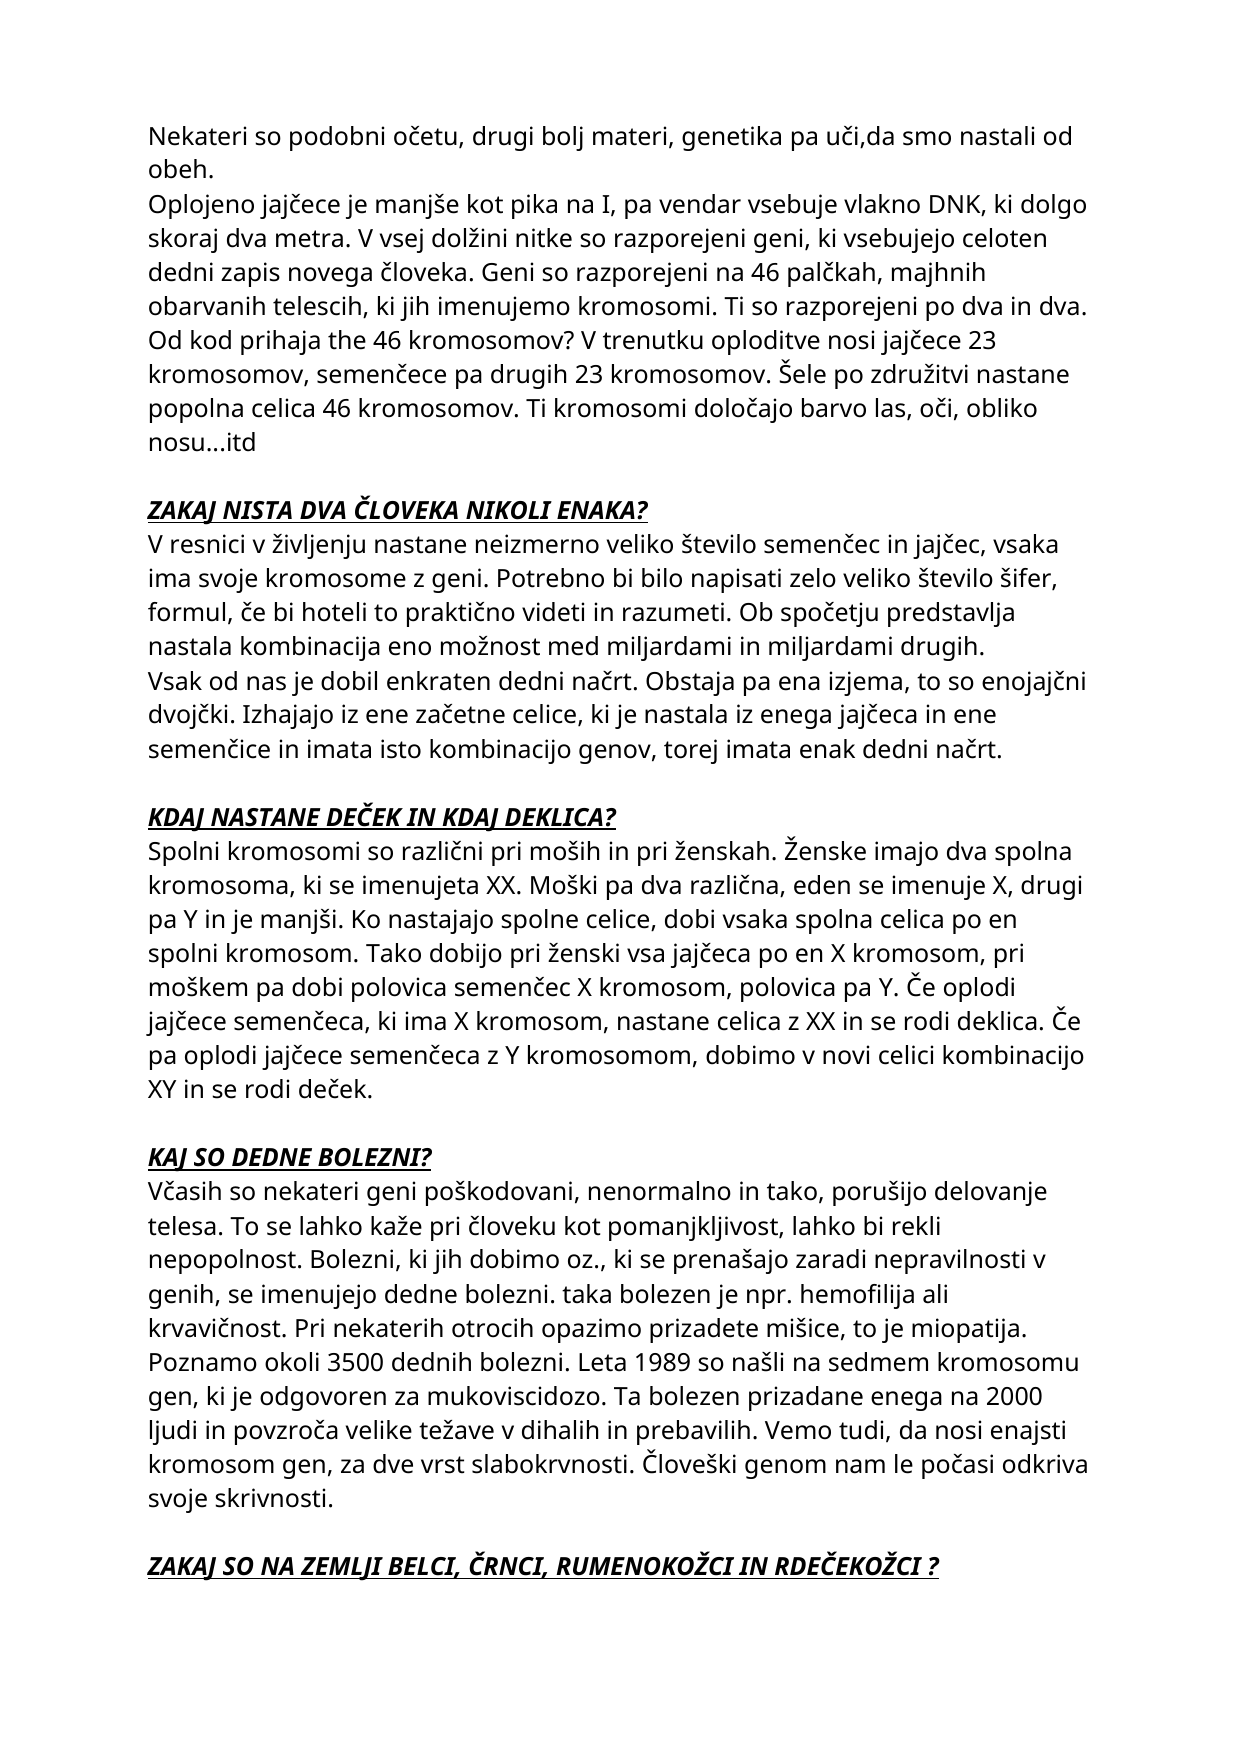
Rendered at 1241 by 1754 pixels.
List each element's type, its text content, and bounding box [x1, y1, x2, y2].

text V resnici v življenju nastane neizmerno veliko število semenčec in jajčec, vsaka ima svoje kromosome z geni. Potrebno bi bilo napisati zelo veliko število šifer, formul, če bi hoteli to praktično videti in razumeti. Ob spočetju predstavlja nastala kombinacija eno možnost med miljardami in miljardami drugih. [148, 527, 1092, 663]
text Spolni kromosomi so različni pri moših in pri ženskah. Ženske imajo dva spolna kromosoma, ki se imenujeta XX. Moški pa dva različna, eden se imenuje X, drugi pa Y in je manjši. Ko nastajajo spolne celice, dobi vsaka spolna celica po en spolni kromosom. Tako dobijo pri ženski vsa jajčeca po en X kromosom, pri moškem pa dobi polovica semenčec X kromosom, polovica pa Y. Če oplodi jajčece semenčeca, ki ima X kromosom, nastane celica z XX in se rodi deklica. Če pa oplodi jajčece semenčeca z Y kromosomom, dobimo v novi celici kombinacijo XY in se rodi deček. [148, 833, 1092, 1106]
text KDAJ NASTANE DEČEK IN KDAJ DEKLICA? [148, 799, 1092, 833]
text ZAKAJ SO NA ZEMLJI BELCI, ČRNCI, RUMENOKOŽCI IN RDEČEKOŽCI ? [148, 1549, 1092, 1583]
text Nekateri so podobni očetu, drugi bolj materi, genetika pa uči,da smo nastali od obeh. [148, 118, 1092, 186]
text Včasih so nekateri geni poškodovani, nenormalno in tako, porušijo delovanje telesa. To se lahko kaže pri človeku kot pomanjkljivost, lahko bi rekli nepopolnost. Bolezni, ki jih dobimo oz., ki se prenašajo zaradi nepravilnosti v genih, se imenujejo dedne bolezni. taka bolezen je npr. hemofilija ali krvavičnost. Pri nekaterih otrocih opazimo prizadete mišice, to je miopatija. Poznamo okoli 3500 dednih bolezni. Leta 1989 so našli na sedmem kromosomu gen, ki je odgovoren za mukoviscidozo. Ta bolezen prizadane enega na 2000 ljudi in povzroča velike težave v dihalih in prebavilih. Vemo tudi, da nosi enajsti kromosom gen, za dve vrst slabokrvnosti. Človeški genom nam le počasi odkriva svoje skrivnosti. [148, 1174, 1092, 1515]
text ZAKAJ NISTA DVA ČLOVEKA NIKOLI ENAKA? [148, 493, 1092, 527]
text Vsak od nas je dobil enkraten dedni načrt. Obstaja pa ena izjema, to so enojajčni dvojčki. Izhajajo iz ene začetne celice, ki je nastala iz enega jajčeca in ene semenčice in imata isto kombinacijo genov, torej imata enak dedni načrt. [148, 663, 1092, 765]
text KAJ SO DEDNE BOLEZNI? [148, 1140, 1092, 1174]
text Oplojeno jajčece je manjše kot pika na I, pa vendar vsebuje vlakno DNK, ki dolgo skoraj dva metra. V vsej dolžini nitke so razporejeni geni, ki vsebujejo celoten dedni zapis novega človeka. Geni so razporejeni na 46 palčkah, majhnih obarvanih telescih, ki jih imenujemo kromosomi. Ti so razporejeni po dva in dva. Od kod prihaja the 46 kromosomov? V trenutku oploditve nosi jajčece 23 kromosomov, semenčece pa drugih 23 kromosomov. Šele po združitvi nastane popolna celica 46 kromosomov. Ti kromosomi določajo barvo las, oči, obliko nosu...itd [148, 186, 1092, 459]
